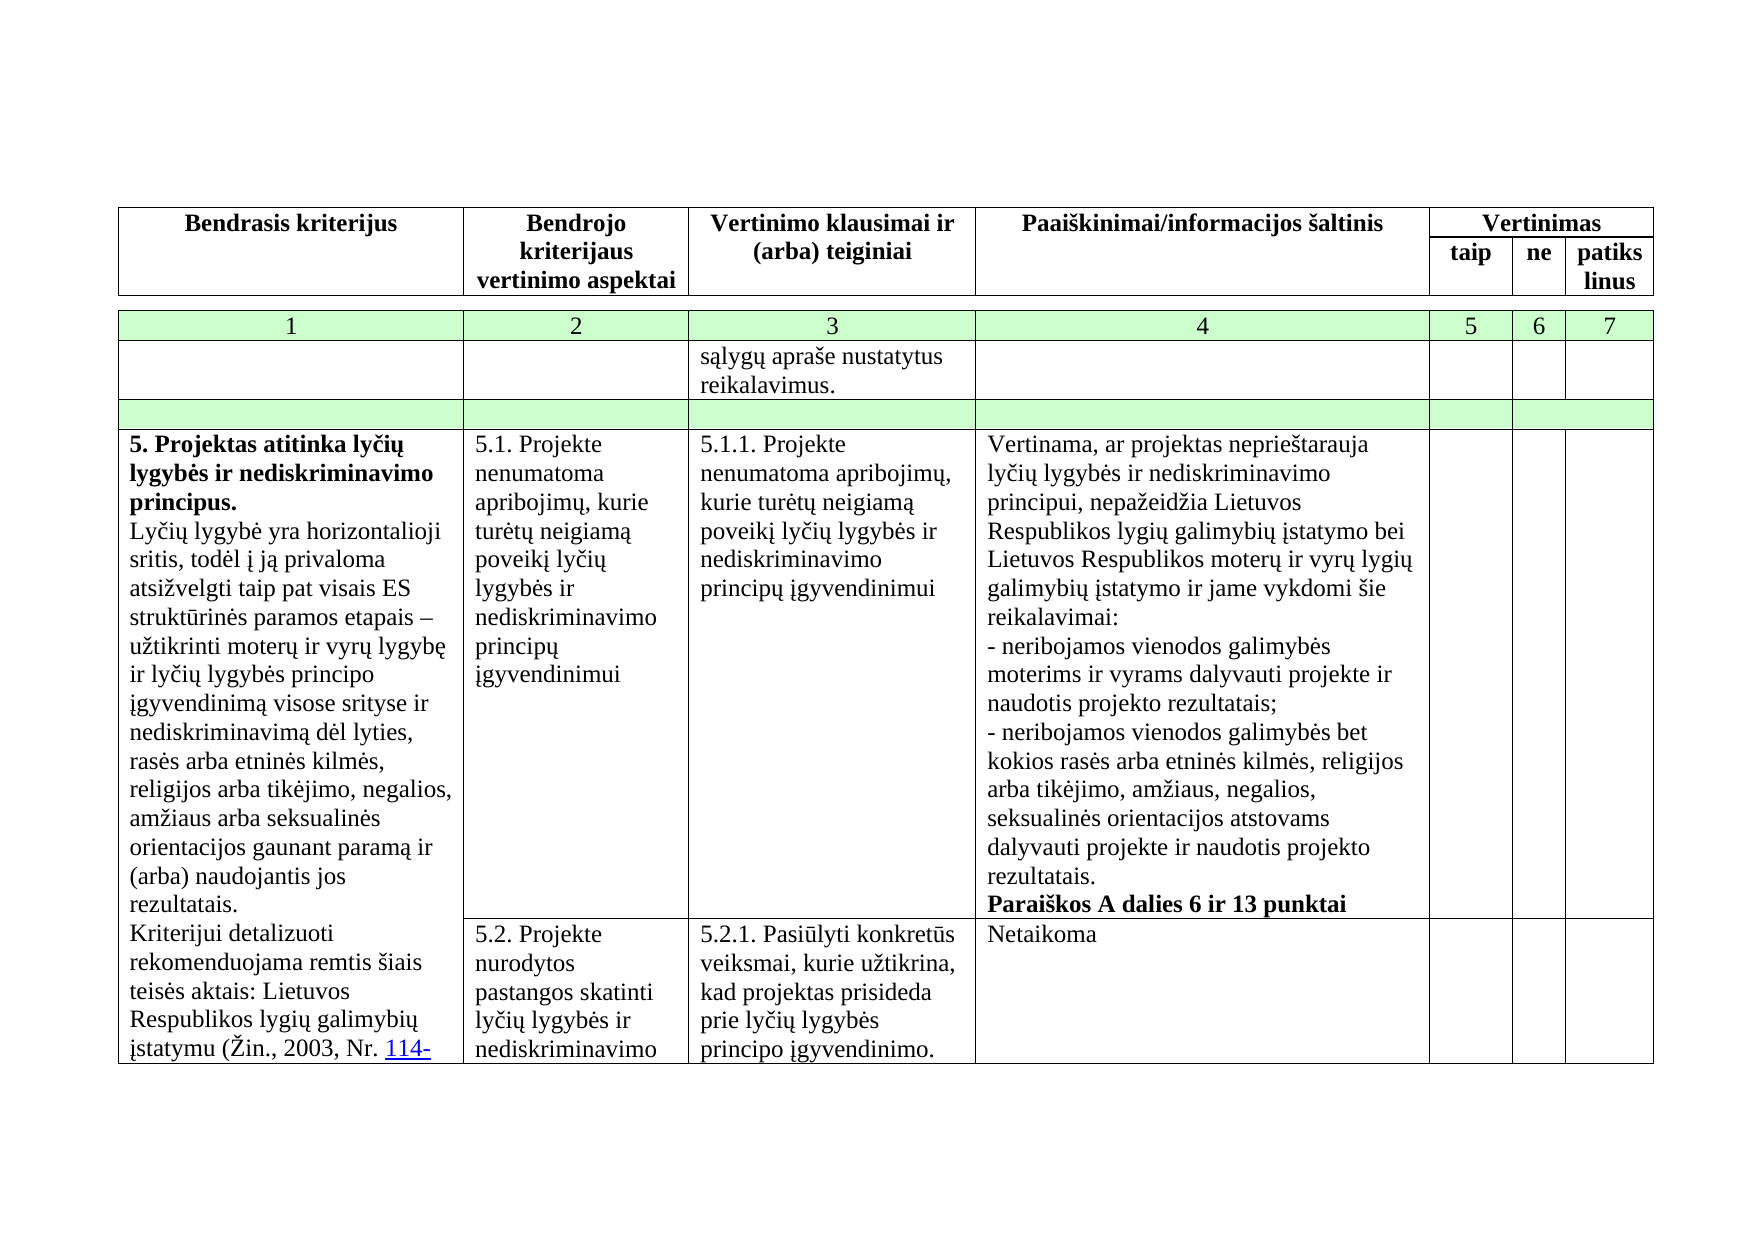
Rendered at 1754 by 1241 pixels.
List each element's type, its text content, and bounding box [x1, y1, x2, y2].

table_cell 5.1.1. Projekte nenumatoma apribojimų, kurie turėtų neigiamą poveikį lyčių lygybės ir nediskriminavimo principų įgyvendinimui [689, 430, 975, 918]
table_cell 5. Projektas atitinka lyčių lygybės ir nediskriminavimo principus. Lyčių lygybė yra horizontalioji sritis, todėl į ją privaloma atsižvelgti taip pat visais ES struktūrinės paramos etapais – užtikrinti moterų ir vyrų lygybę ir lyčių lygybės principo įgyvendinimą visose srityse ir nediskriminavimą dėl lyties, rasės arba etninės kilmės, religijos arba tikėjimo, negalios, amžiaus arba seksualinės orientacijos gaunant paramą ir (arba) naudojantis jos rezultatais. Kriterijui detalizuoti rekomenduojama remtis šiais teisės aktais: Lietuvos Respublikos lygių galimybių įstatymu (Žin., 2003, Nr. 114- [119, 430, 463, 1063]
table_cell [1513, 919, 1565, 1063]
table_cell [1429, 296, 1512, 310]
table_cell 1 [119, 311, 463, 340]
table_cell [1566, 430, 1653, 918]
table_cell [1566, 296, 1653, 310]
table_cell 4 [976, 311, 1429, 340]
table_cell Netaikoma [976, 919, 1429, 1063]
table_cell [1513, 400, 1653, 428]
table_cell 2 [464, 311, 688, 340]
table_cell [118, 296, 464, 310]
table_header Bendrojo kriterijaus vertinimo aspektai [464, 208, 688, 295]
table_cell [1430, 341, 1512, 399]
table_cell [1566, 341, 1653, 399]
table_cell 5.2.1. Pasiūlyti konkretūs veiksmai, kurie užtikrina, kad projektas prisideda prie lyčių lygybės principo įgyvendinimo. [689, 919, 975, 1063]
table_header Vertinimo klausimai ir (arba) teiginiai [689, 208, 975, 295]
table_header Paaiškinimai/informacijos šaltinis [976, 208, 1429, 295]
table_cell [119, 341, 463, 399]
table_cell 6 [1513, 311, 1565, 340]
table_cell [976, 400, 1429, 428]
table_cell 5.1. Projekte nenumatoma apribojimų, kurie turėtų neigiamą poveikį lyčių lygybės ir nediskriminavimo principų įgyvendinimui [464, 430, 688, 918]
table_header Vertinimas [1430, 208, 1653, 236]
table_cell patikslinus [1566, 238, 1653, 295]
table_cell [1513, 430, 1565, 918]
table_cell sąlygų apraše nustatytus reikalavimus. [689, 341, 975, 399]
table_cell [464, 400, 688, 428]
table_cell [464, 296, 689, 310]
table_cell 5 [1430, 311, 1512, 340]
table_cell [689, 400, 975, 428]
table_cell Vertinama, ar projektas neprieštarauja lyčių lygybės ir nediskriminavimo principui, nepažeidžia Lietuvos Respublikos lygių galimybių įstatymo bei Lietuvos Respublikos moterų ir vyrų lygių galimybių įstatymo ir jame vykdomi šie reikalavimai: - neribojamos vienodos galimybės moterims ir vyrams dalyvauti projekte ir naudotis projekto rezultatais; - neribojamos vienodos galimybės bet kokios rasės arba etninės kilmės, religijos arba tikėjimo, amžiaus, negalios, seksualinės orientacijos atstovams dalyvauti projekte ir naudotis projekto rezultatais. Paraiškos A dalies 6 ir 13 punktai [976, 430, 1429, 918]
table_cell [119, 400, 463, 428]
table_cell [1512, 296, 1566, 310]
table_cell 7 [1566, 311, 1653, 340]
table_cell [976, 296, 1429, 310]
table_cell [1430, 430, 1512, 918]
table_cell [1513, 341, 1565, 399]
table_cell [1430, 919, 1512, 1063]
table_cell 5.2. Projekte nurodytos pastangos skatinti lyčių lygybės ir nediskriminavimo [464, 919, 688, 1063]
table_cell taip [1430, 238, 1512, 295]
table_cell [976, 341, 1429, 399]
table_cell ne [1513, 238, 1565, 295]
table_cell [464, 341, 688, 399]
table_cell [689, 296, 976, 310]
table_header Bendrasis kriterijus [119, 208, 463, 295]
table_cell [1430, 400, 1512, 428]
table_cell 3 [689, 311, 975, 340]
table_cell [1566, 919, 1653, 1063]
